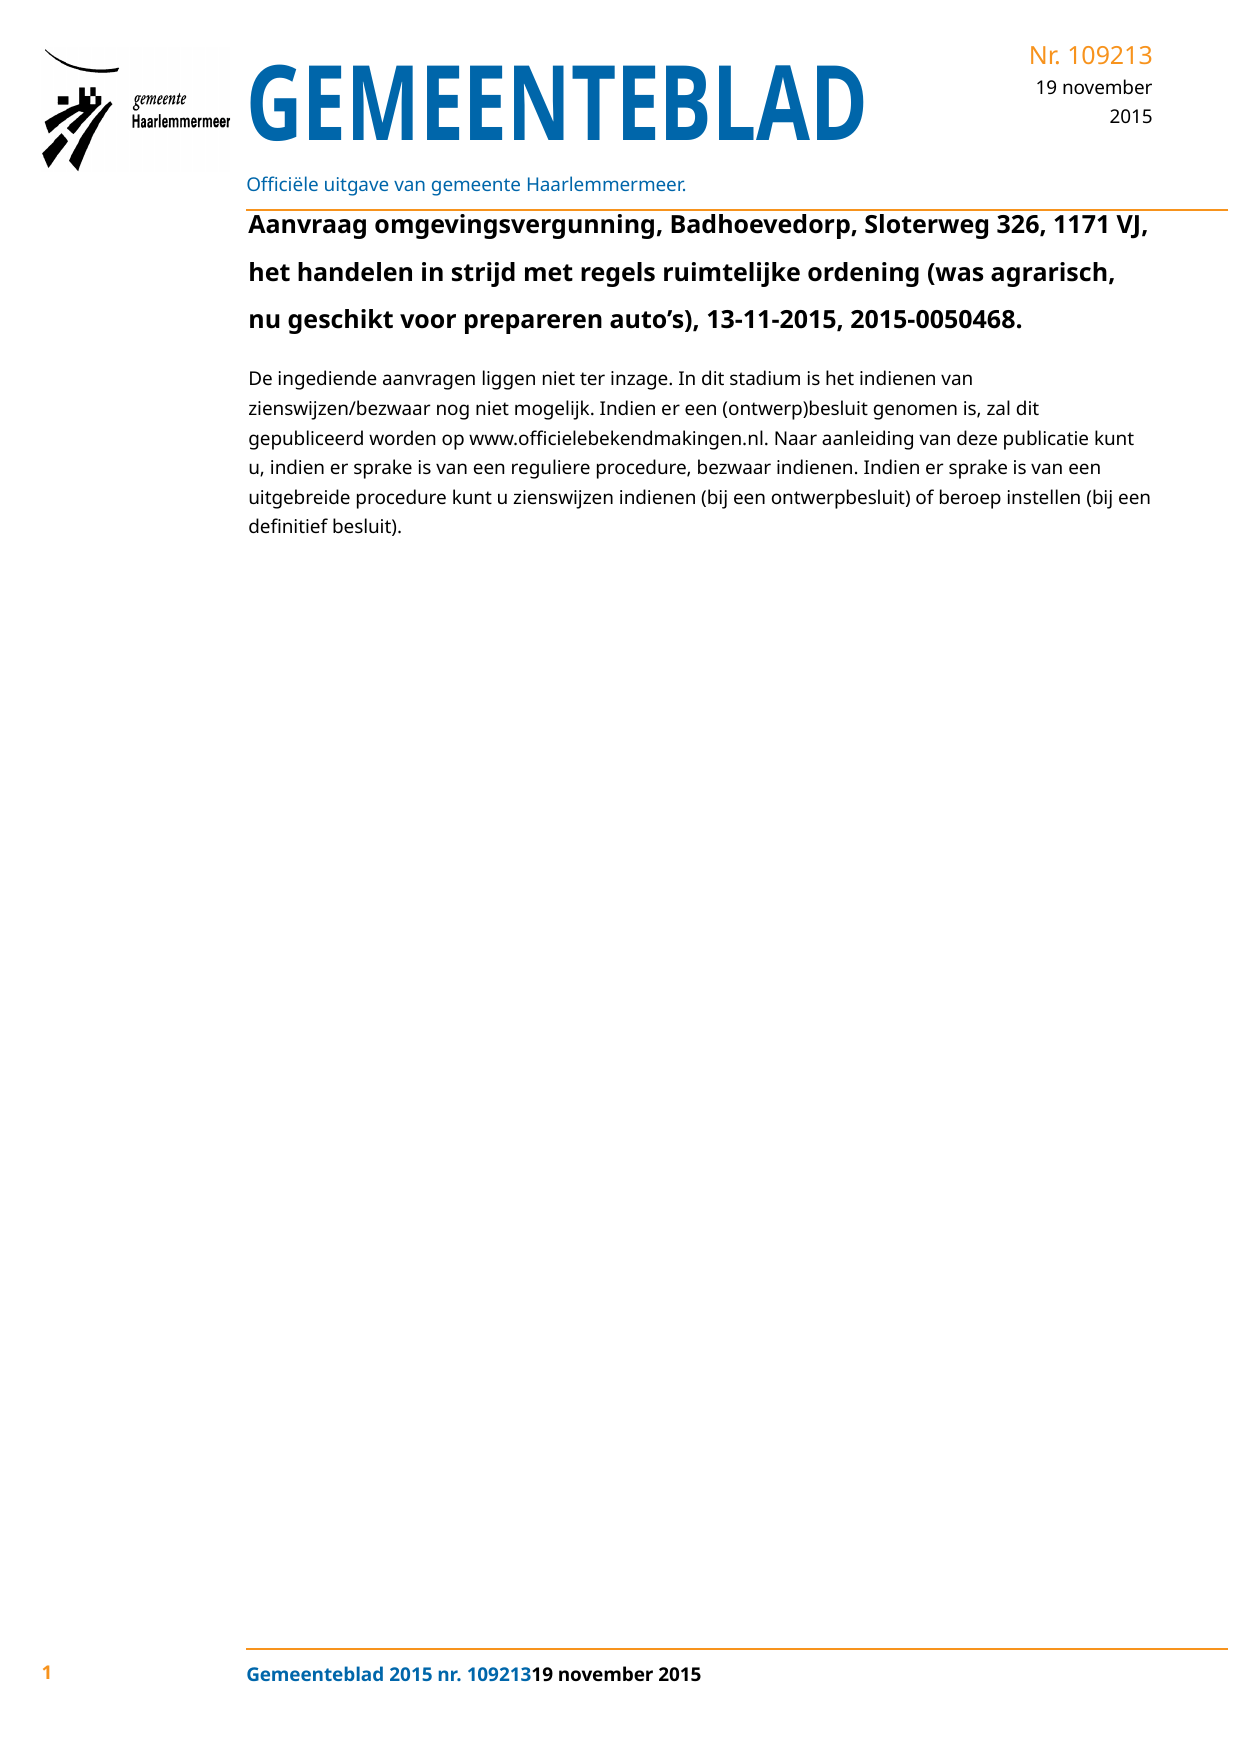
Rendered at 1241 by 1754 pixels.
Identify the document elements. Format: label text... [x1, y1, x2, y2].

picture [41, 47, 231, 172]
text Aanvraag omgevingsvergunning, Badhoevedorp, Sloterweg 326, 1171 VJ, het handelen in strijd met regels ruimtelijke ordening (was agrarisch, nu geschikt voor prepareren auto’s), 13-11-2015, 2015-0050468. [248, 211, 1152, 336]
text De ingediende aanvragen liggen niet ter inzage. In dit stadium is het indienen van zienswijzen/bezwaar nog niet mogelijk. Indien er een (ontwerp)besluit genomen is, zal dit gepubliceerd worden op www.officielebekendmakingen.nl. Naar aanleiding van deze publicatie kunt u, indien er sprake is van een reguliere procedure, bezwaar indienen. Indien er sprake is van een uitgebreide procedure kunt u zienswijzen indienen (bij een ontwerpbesluit) of beroep instellen (bij een definitief besluit). [248, 366, 1152, 539]
